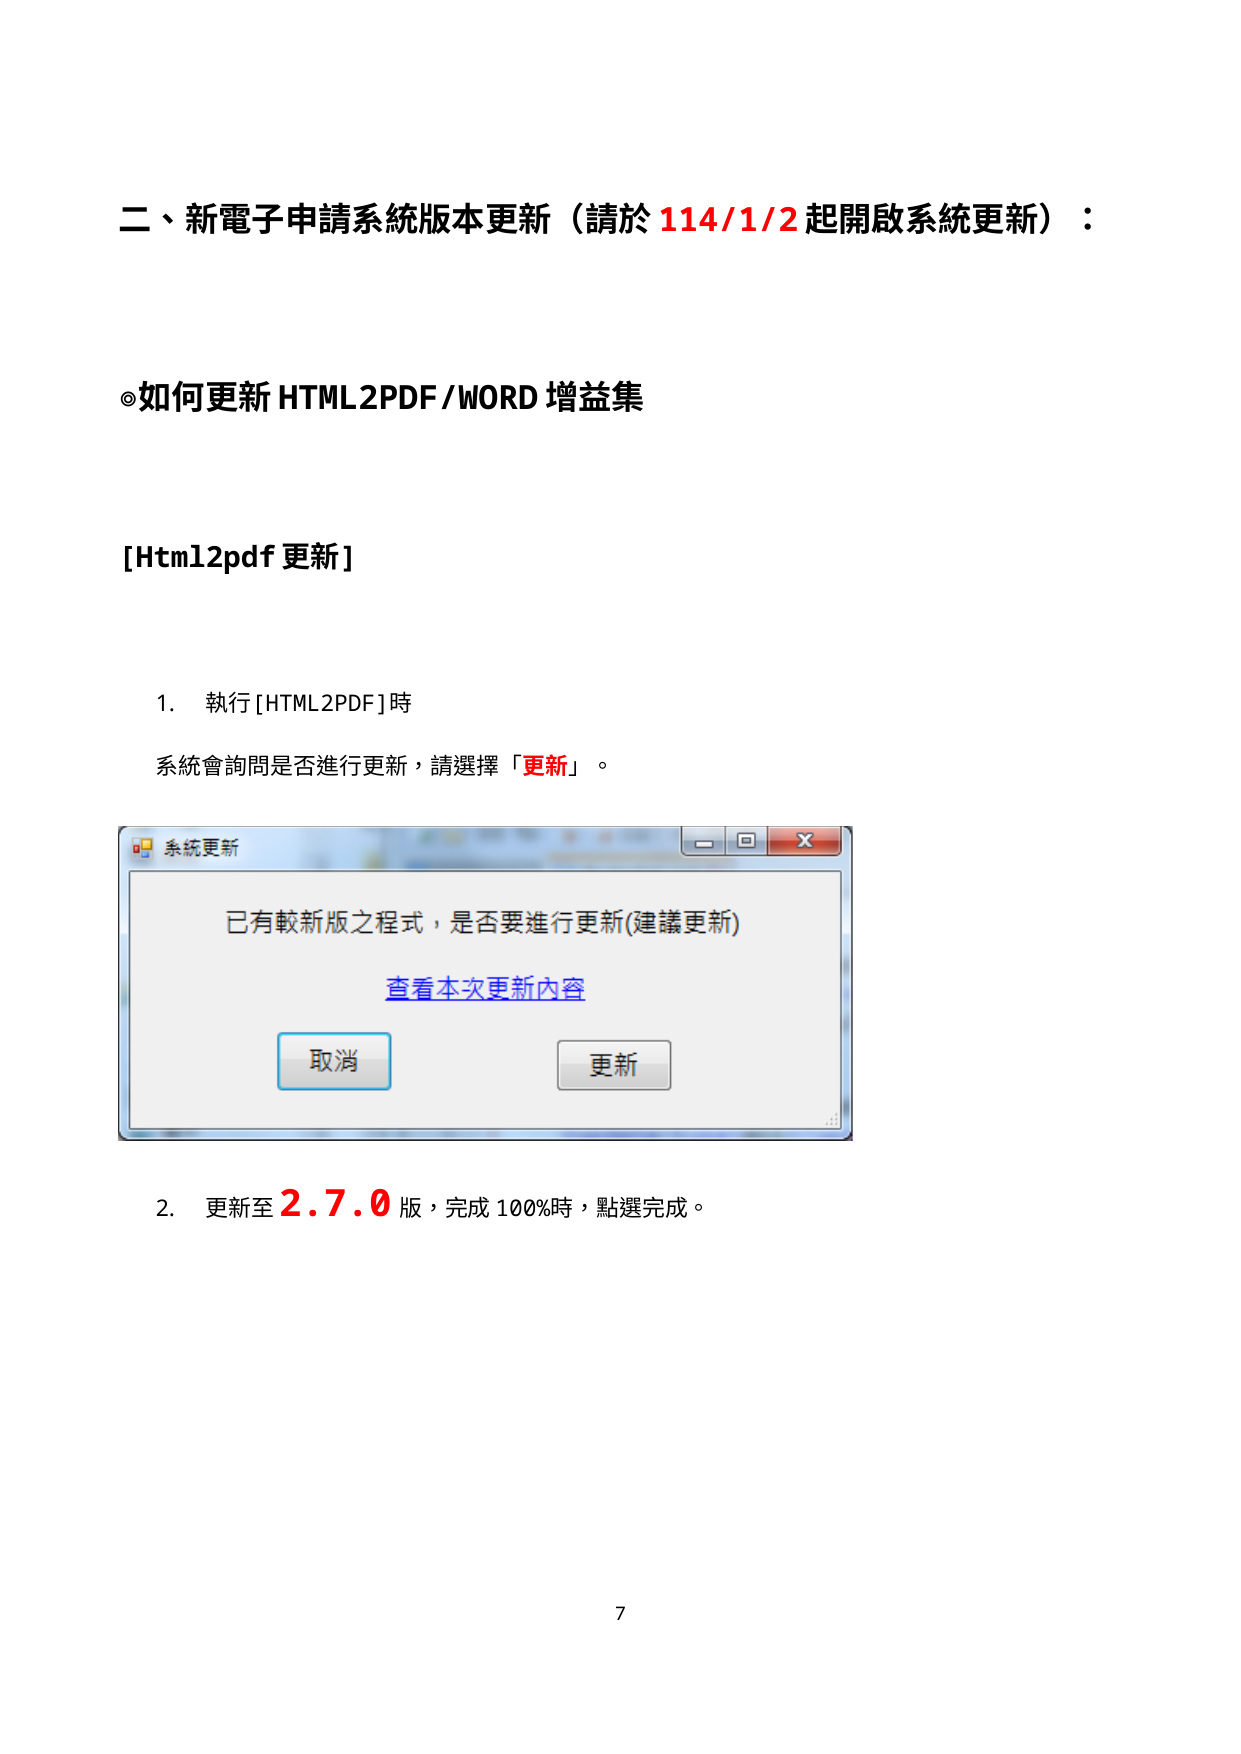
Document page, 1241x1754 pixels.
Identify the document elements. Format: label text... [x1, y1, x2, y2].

subtitle [Html2pdf更新] [118, 513, 1122, 575]
text 系統會詢問是否進行更新，請選擇「更新」。 [156, 723, 1122, 785]
list 執行[HTML2PDF]時 [156, 660, 1122, 723]
subtitle ◎如何更新HTML2PDF/WORD增益集 [118, 353, 1122, 416]
list 更新至2.7.0版，完成100%時，點選完成。 [156, 1160, 1122, 1223]
subtitle 二、新電子申請系統版本更新（請於114/1/2起開啟系統更新）： [118, 175, 1122, 238]
